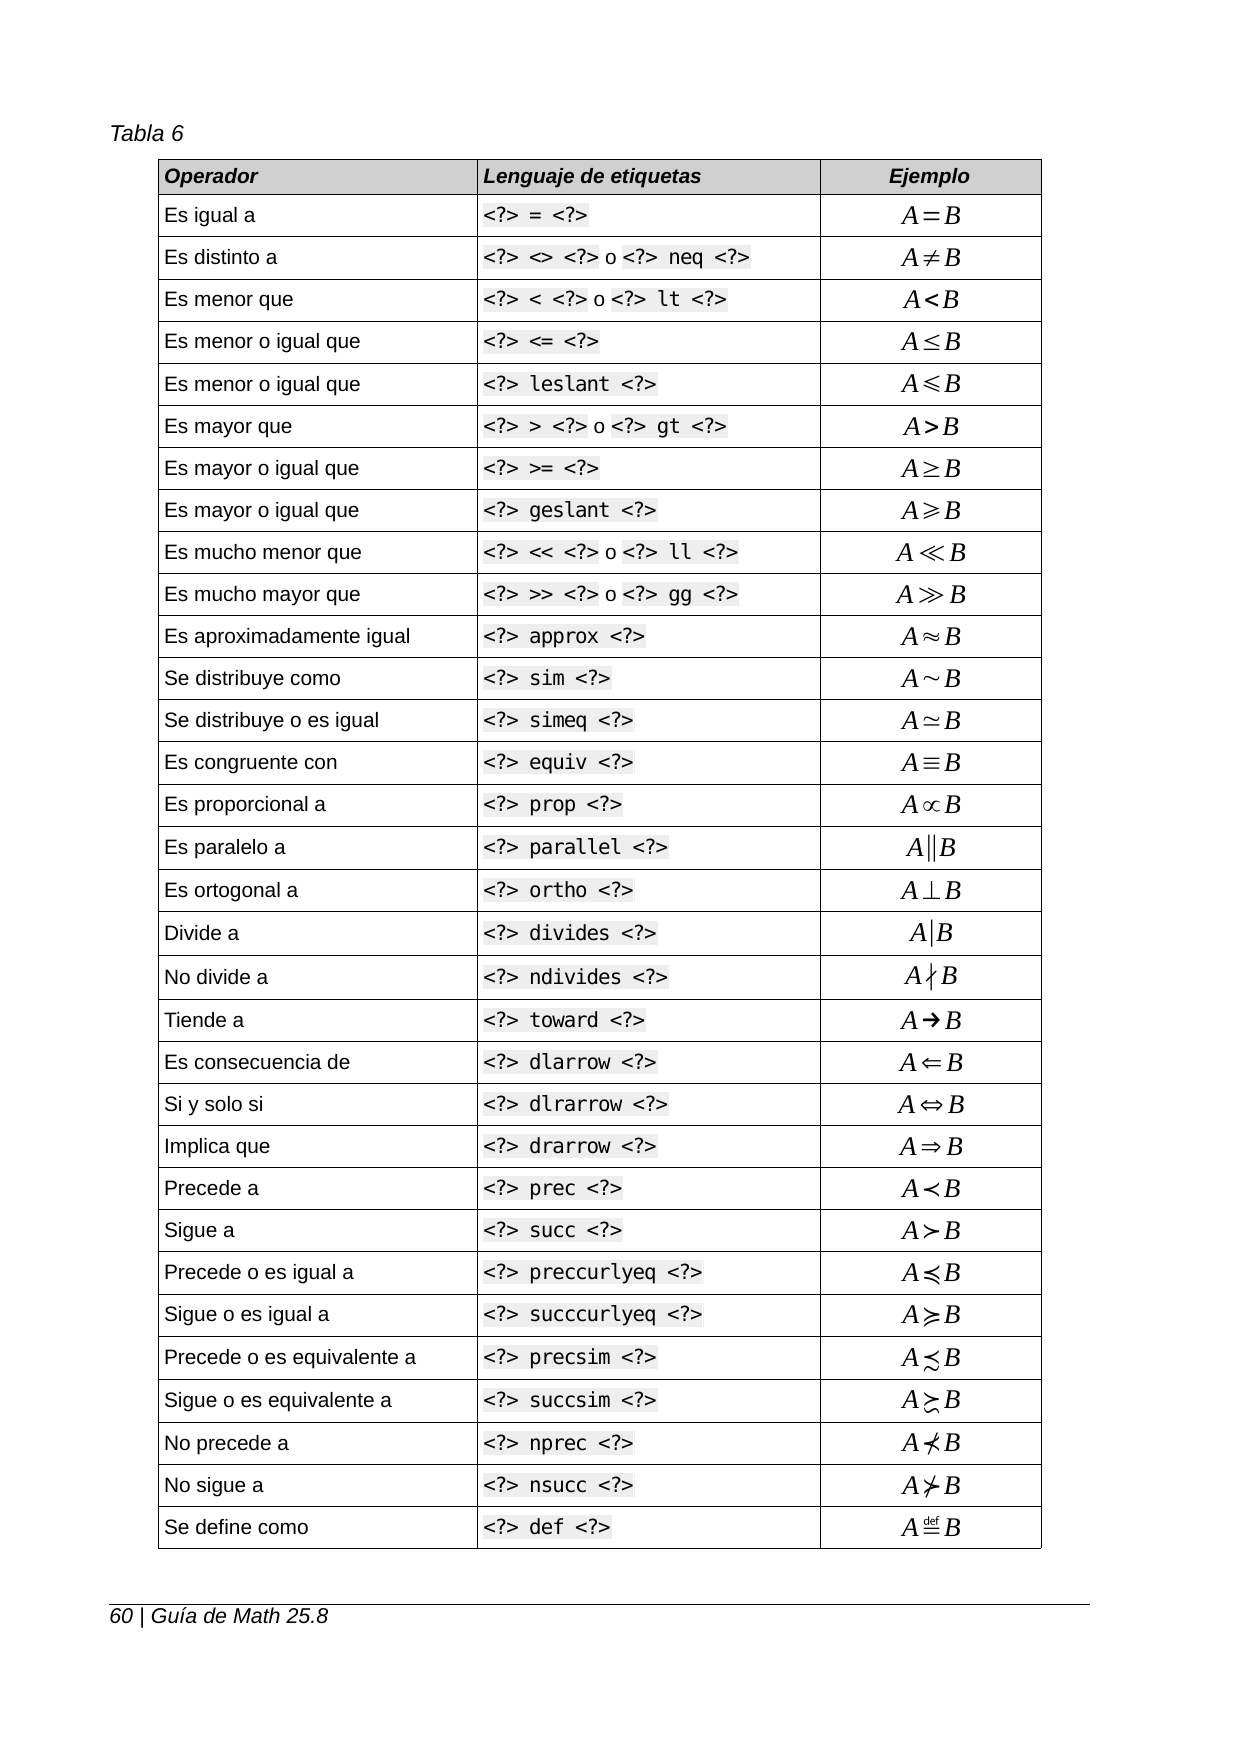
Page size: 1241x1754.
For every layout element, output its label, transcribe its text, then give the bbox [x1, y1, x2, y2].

table_cell <?> > <?> o <?> gt <?> [478, 406, 820, 447]
table_cell Es distinto a [159, 237, 477, 278]
table_cell [821, 658, 1041, 699]
table_cell <?> nprec <?> [478, 1423, 820, 1464]
table_cell <?> prop <?> [478, 785, 820, 826]
table_cell [821, 912, 1041, 955]
table_cell <?> approx <?> [478, 616, 820, 657]
table_cell [821, 322, 1041, 363]
table_cell [821, 406, 1041, 447]
table_cell Precede a [159, 1168, 477, 1209]
table_cell Se distribuye como [159, 658, 477, 699]
text Tabla 6 [109, 121, 1090, 147]
table_cell [821, 280, 1041, 321]
table_cell [821, 1465, 1041, 1506]
table_header Lenguaje de etiquetas [478, 160, 820, 194]
table_cell [821, 237, 1041, 278]
table_cell Se define como [159, 1507, 477, 1548]
table_cell Es igual a [159, 195, 477, 236]
table_cell <?> << <?> o <?> ll <?> [478, 532, 820, 573]
table_cell Implica que [159, 1126, 477, 1167]
table_cell [821, 616, 1041, 657]
table_cell [821, 1126, 1041, 1167]
table_cell Es proporcional a [159, 785, 477, 826]
table_cell [821, 448, 1041, 489]
table_cell [821, 700, 1041, 741]
table_cell [821, 1168, 1041, 1209]
table_cell <?> succ <?> [478, 1210, 820, 1251]
table_cell [821, 490, 1041, 531]
table_cell [821, 1210, 1041, 1251]
table_cell Es aproximadamente igual [159, 616, 477, 657]
table_cell [821, 1000, 1041, 1041]
table_cell Es consecuencia de [159, 1042, 477, 1083]
table_cell <?> <> <?> o <?> neq <?> [478, 237, 820, 278]
table_cell Sigue o es igual a [159, 1295, 477, 1336]
table_cell No divide a [159, 956, 477, 999]
table_cell <?> succcurlyeq <?> [478, 1295, 820, 1336]
table_cell No precede a [159, 1423, 477, 1464]
table_cell <?> ortho <?> [478, 870, 820, 911]
table_cell Sigue o es equivalente a [159, 1380, 477, 1422]
table_cell [821, 1084, 1041, 1125]
table_cell <?> >= <?> [478, 448, 820, 489]
table_cell <?> def <?> [478, 1507, 820, 1548]
table_cell <?> prec <?> [478, 1168, 820, 1209]
table_cell [821, 1252, 1041, 1293]
table_cell [821, 195, 1041, 236]
table_cell <?> ndivides <?> [478, 956, 820, 999]
table_cell [821, 1042, 1041, 1083]
table_cell <?> simeq <?> [478, 700, 820, 741]
table_cell Es mucho menor que [159, 532, 477, 573]
table_header Ejemplo [821, 160, 1041, 194]
table_cell No sigue a [159, 1465, 477, 1506]
table_cell <?> geslant <?> [478, 490, 820, 531]
table_cell Sigue a [159, 1210, 477, 1251]
table_cell <?> nsucc <?> [478, 1465, 820, 1506]
table_cell <?> = <?> [478, 195, 820, 236]
table_cell Se distribuye o es igual [159, 700, 477, 741]
table_cell Tiende a [159, 1000, 477, 1041]
table_cell [821, 1507, 1041, 1548]
table_cell <?> dlarrow <?> [478, 1042, 820, 1083]
table_cell Precede o es igual a [159, 1252, 477, 1293]
table_cell [821, 532, 1041, 573]
table_cell [821, 785, 1041, 826]
table_cell <?> precsim <?> [478, 1337, 820, 1378]
table_cell Precede o es equivalente a [159, 1337, 477, 1378]
table_header Operador [159, 160, 477, 194]
table_cell <?> preccurlyeq <?> [478, 1252, 820, 1293]
table_cell <?> sim <?> [478, 658, 820, 699]
table_cell [821, 574, 1041, 615]
table_cell <?> < <?> o <?> lt <?> [478, 280, 820, 321]
table_cell <?> dlrarrow <?> [478, 1084, 820, 1125]
table_cell Es congruente con [159, 742, 477, 783]
table_cell <?> >> <?> o <?> gg <?> [478, 574, 820, 615]
table_cell <?> toward <?> [478, 1000, 820, 1041]
table_cell Es mucho mayor que [159, 574, 477, 615]
table_cell Es ortogonal a [159, 870, 477, 911]
table_cell <?> drarrow <?> [478, 1126, 820, 1167]
table_cell Es menor o igual que [159, 322, 477, 363]
table_cell Es mayor o igual que [159, 448, 477, 489]
table_cell [821, 1337, 1041, 1378]
table_cell Es mayor o igual que [159, 490, 477, 531]
table_cell Divide a [159, 912, 477, 955]
table_cell <?> succsim <?> [478, 1380, 820, 1422]
table_cell [821, 827, 1041, 869]
table_cell [821, 1380, 1041, 1422]
table_cell [821, 870, 1041, 911]
table_cell [821, 956, 1041, 999]
table_cell Si y solo si [159, 1084, 477, 1125]
table_cell [821, 742, 1041, 783]
table_cell <?> <= <?> [478, 322, 820, 363]
table_cell <?> divides <?> [478, 912, 820, 955]
table_cell [821, 1295, 1041, 1336]
table_cell Es paralelo a [159, 827, 477, 869]
table_cell [821, 1423, 1041, 1464]
table_cell <?> equiv <?> [478, 742, 820, 783]
table_cell [821, 364, 1041, 405]
table_cell Es menor o igual que [159, 364, 477, 405]
table_cell Es mayor que [159, 406, 477, 447]
table_cell <?> parallel <?> [478, 827, 820, 869]
table_cell Es menor que [159, 280, 477, 321]
table_cell <?> leslant <?> [478, 364, 820, 405]
